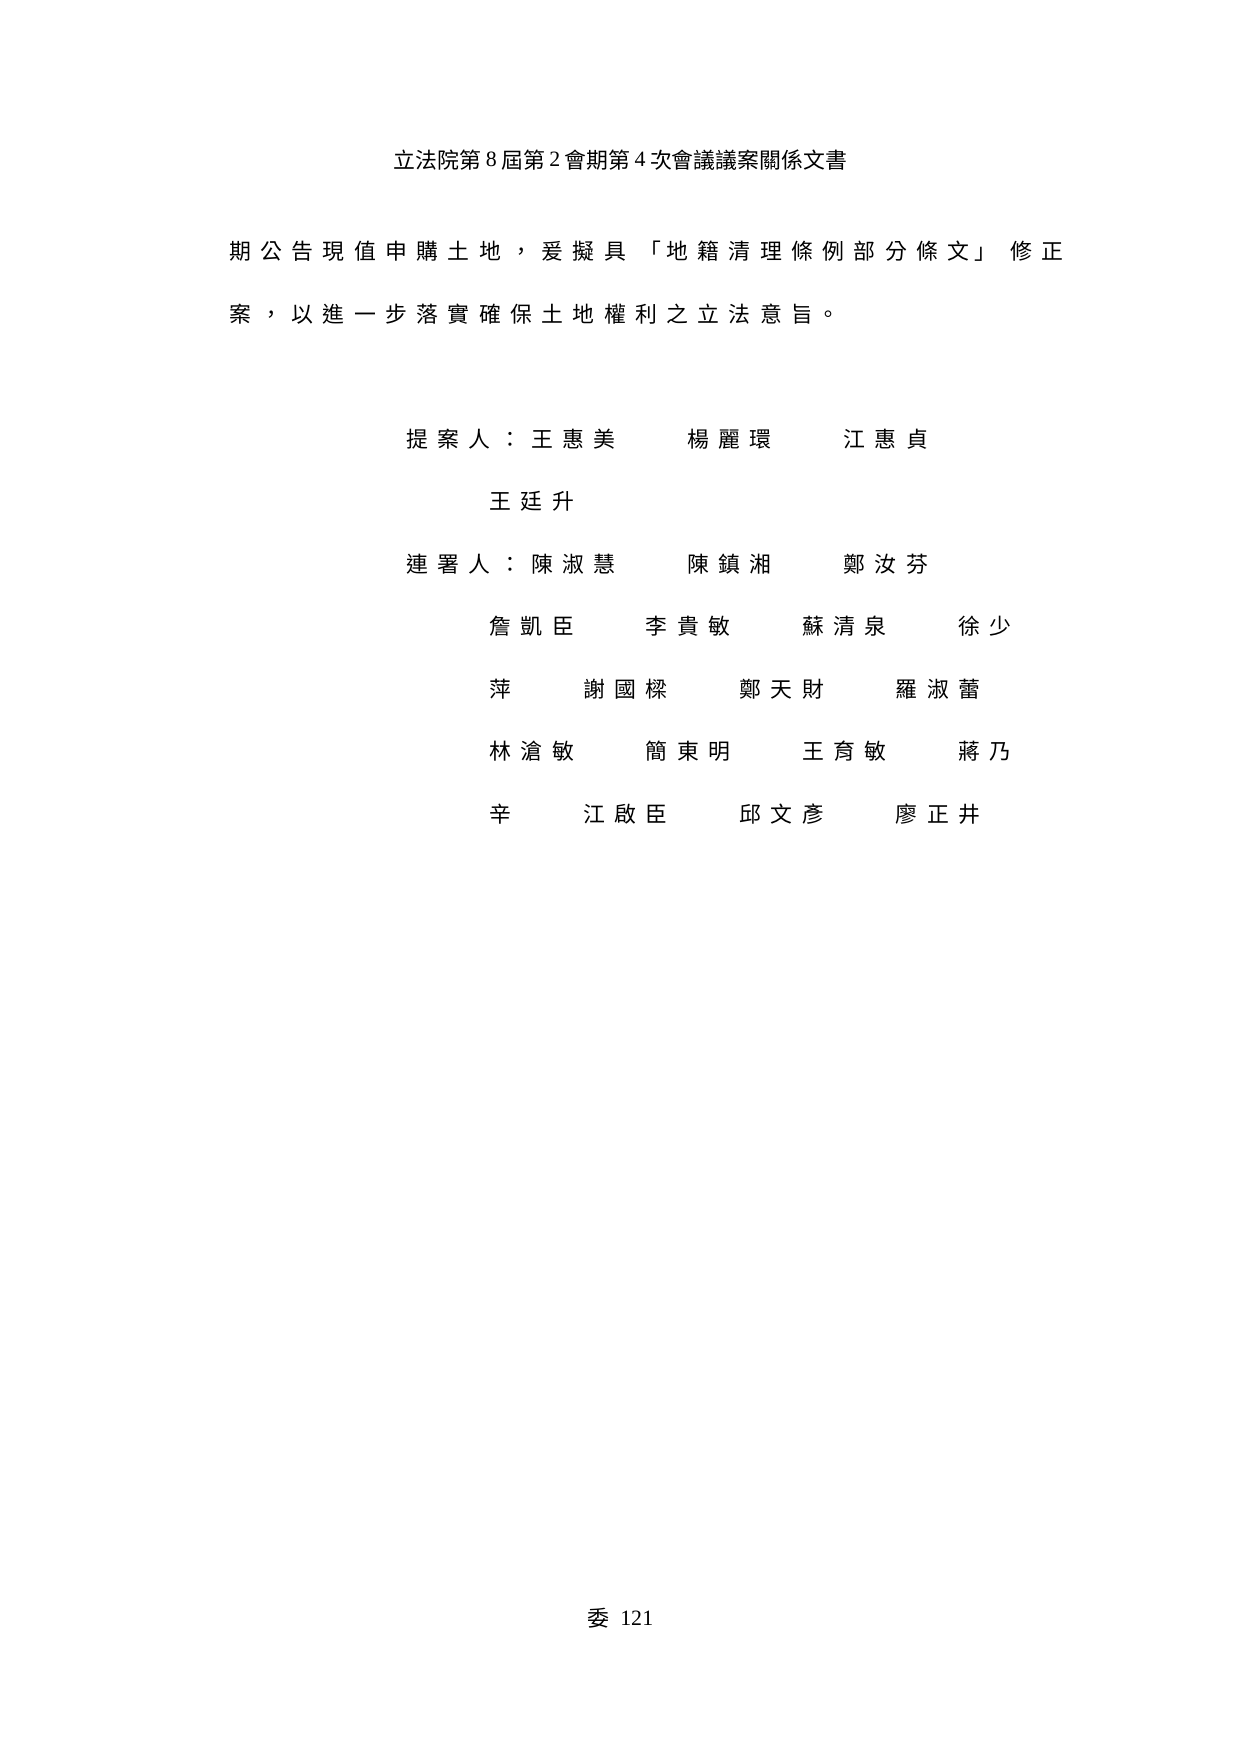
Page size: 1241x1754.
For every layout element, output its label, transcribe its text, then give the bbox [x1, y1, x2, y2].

text 提案人：王惠美 楊麗環 江惠貞 王廷升 [393, 406, 1023, 531]
text 期公告現值申購土地，爰擬具「地籍清理條例部分條文」修正案，以進一步落實確保土地權利之立法意旨。 [173, 219, 1089, 344]
text 連署人：陳淑慧 陳鎮湘 鄭汝芬 詹凱臣 李貴敏 蘇清泉 徐少萍 謝國樑 鄭天財 羅淑蕾 林滄敏 簡東明 王育敏 蔣乃辛 江啟臣 邱文彥 廖正井 [393, 531, 1023, 844]
